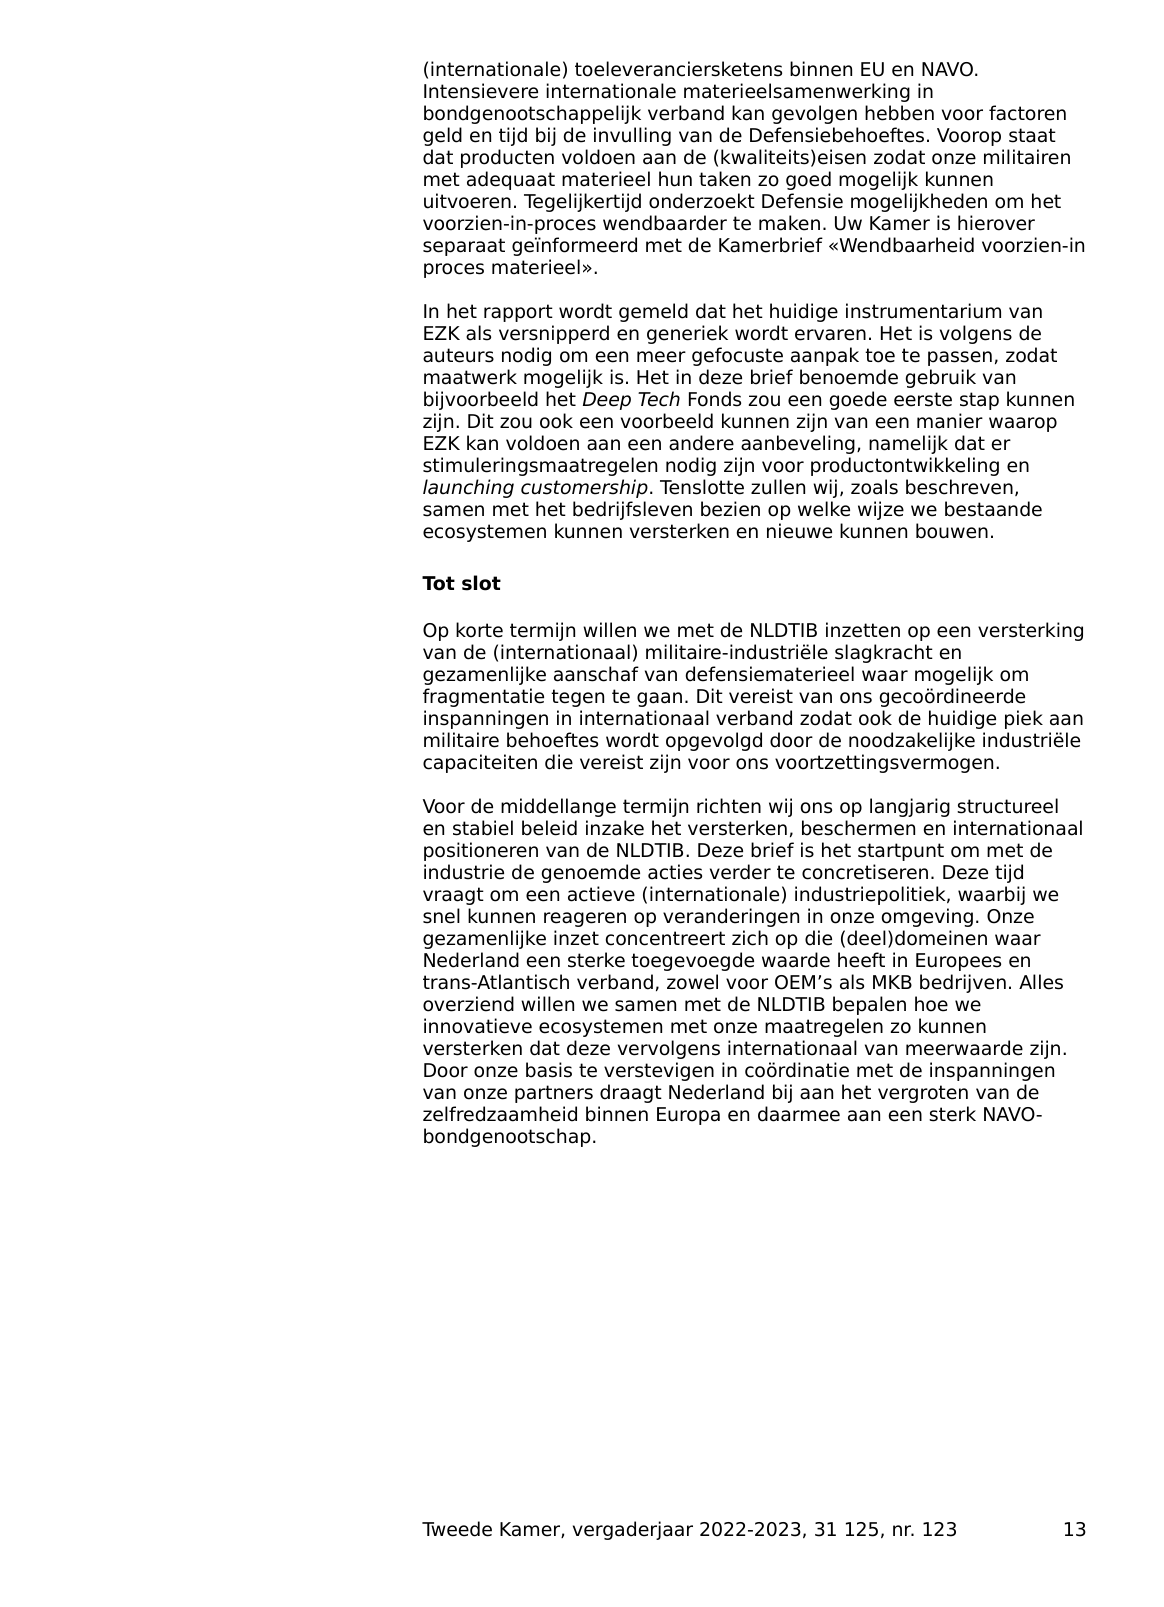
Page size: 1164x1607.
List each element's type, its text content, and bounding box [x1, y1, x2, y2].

text Op korte termijn willen we met de NLDTIB inzetten op een versterking van de (internationaal) militaire-industriële slagkracht en gezamenlijke aanschaf van defensiematerieel waar mogelijk om fragmentatie tegen te gaan. Dit vereist van ons gecoördineerde inspanningen in internationaal verband zodat ook de huidige piek aan militaire behoeftes wordt opgevolgd door de noodzakelijke industriële capaciteiten die vereist zijn voor ons voortzettingsvermogen. [422, 620, 1087, 774]
text Voor de middellange termijn richten wij ons op langjarig structureel en stabiel beleid inzake het versterken, beschermen en internationaal positioneren van de NLDTIB. Deze brief is het startpunt om met de industrie de genoemde acties verder te concretiseren. Deze tijd vraagt om een actieve (internationale) industriepolitiek, waarbij we snel kunnen reageren op veranderingen in onze omgeving. Onze gezamenlijke inzet concentreert zich op die (deel)domeinen waar Nederland een sterke toegevoegde waarde heeft in Europees en trans-Atlantisch verband, zowel voor OEM’s als MKB bedrijven. Alles overziend willen we samen met de NLDTIB bepalen hoe we innovatieve ecosystemen met onze maatregelen zo kunnen versterken dat deze vervolgens internationaal van meerwaarde zijn. Door onze basis te verstevigen in coördinatie met de inspanningen van onze partners draagt Nederland bij aan het vergroten van de zelfredzaamheid binnen Europa en daarmee aan een sterk NAVO-bondgenootschap. [422, 796, 1087, 1147]
subtitle Tot slot [422, 573, 1087, 595]
text (internationale) toeleveranciersketens binnen EU en NAVO. Intensievere internationale materieelsamenwerking in bondgenootschappelijk verband kan gevolgen hebben voor factoren geld en tijd bij de invulling van de Defensiebehoeftes. Voorop staat dat producten voldoen aan de (kwaliteits)eisen zodat onze militairen met adequaat materieel hun taken zo goed mogelijk kunnen uitvoeren. Tegelijkertijd onderzoekt Defensie mogelijkheden om het voorzien-in-proces wendbaarder te maken. Uw Kamer is hierover separaat geïnformeerd met de Kamerbrief «Wendbaarheid voorzien-in proces materieel». [422, 59, 1087, 279]
text In het rapport wordt gemeld dat het huidige instrumentarium van EZK als versnipperd en generiek wordt ervaren. Het is volgens de auteurs nodig om een meer gefocuste aanpak toe te passen, zodat maatwerk mogelijk is. Het in deze brief benoemde gebruik van bijvoorbeeld het Deep Tech Fonds zou een goede eerste stap kunnen zijn. Dit zou ook een voorbeeld kunnen zijn van een manier waarop EZK kan voldoen aan een andere aanbeveling, namelijk dat er stimuleringsmaatregelen nodig zijn voor productontwikkeling en launching customership. Tenslotte zullen wij, zoals beschreven, samen met het bedrijfsleven bezien op welke wijze we bestaande ecosystemen kunnen versterken en nieuwe kunnen bouwen. [422, 301, 1087, 543]
